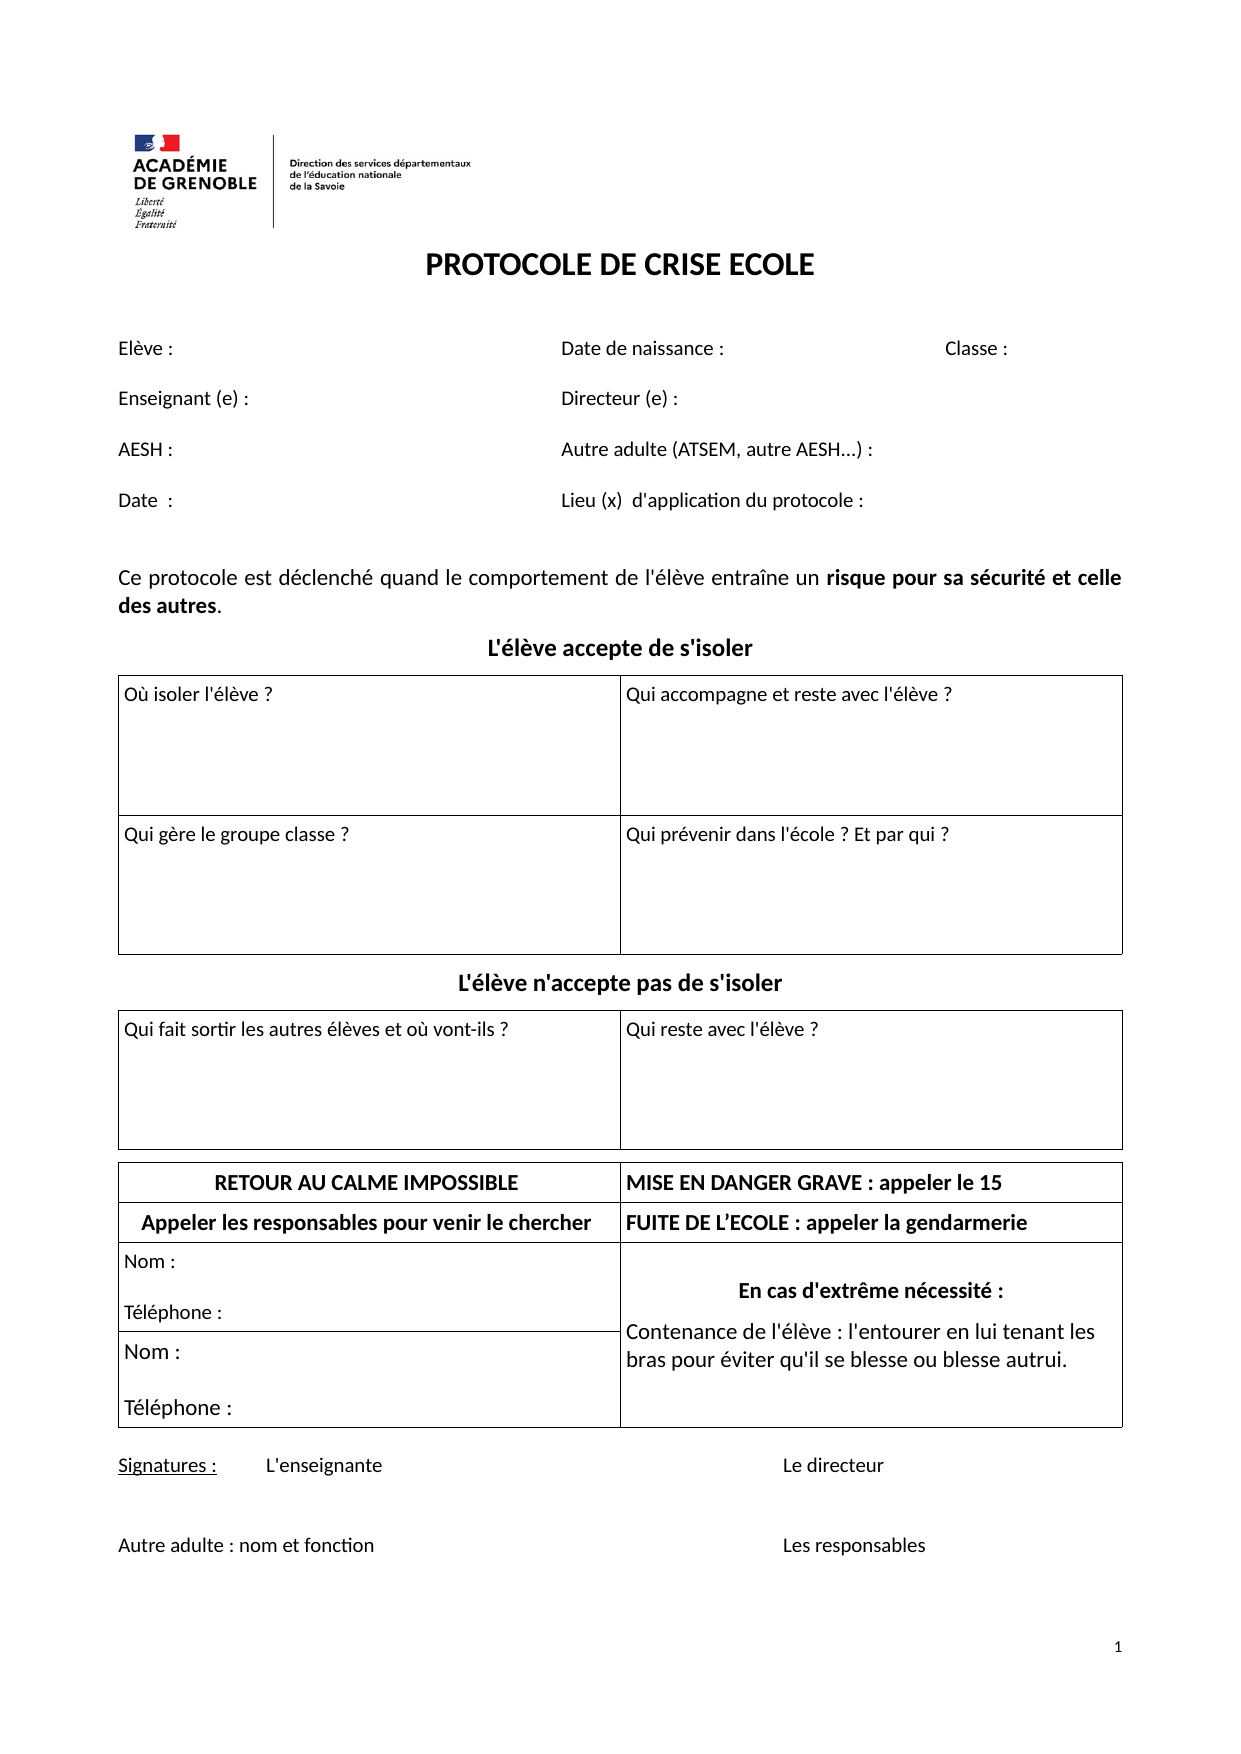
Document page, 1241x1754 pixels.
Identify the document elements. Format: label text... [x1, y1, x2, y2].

text Enseignant (e) : Directeur (e) : [118, 386, 1122, 411]
text Elève : Date de naissance : Classe : [118, 335, 1122, 360]
table_cell Nom : Téléphone : [119, 1243, 620, 1331]
table_header Où isoler l'élève ? [119, 676, 620, 814]
text AESH : Autre adulte (ATSEM, autre AESH...) : [118, 436, 1122, 462]
table_header Qui reste avec l'élève ? [621, 1011, 1122, 1149]
table_cell FUITE DE L’ECOLE : appeler la gendarmerie [621, 1203, 1122, 1242]
table_cell Nom : Téléphone : [119, 1332, 620, 1427]
table_cell Appeler les responsables pour venir le chercher [119, 1203, 620, 1242]
text Autre adulte : nom et fonction Les responsables [118, 1529, 1122, 1557]
text L'élève accepte de s'isoler [118, 632, 1122, 663]
table_cell Qui gère le groupe classe ? [119, 816, 620, 953]
text PROTOCOLE DE CRISE ECOLE [118, 243, 1122, 284]
table_header Qui fait sortir les autres élèves et où vont-ils ? [119, 1011, 620, 1149]
table_header Qui accompagne et reste avec l'élève ? [621, 676, 1122, 814]
text Signatures : L'enseignante Le directeur [118, 1452, 1122, 1478]
text Date : Lieu (x) d'application du protocole : [118, 487, 1122, 513]
table_header MISE EN DANGER GRAVE : appeler le 15 [621, 1163, 1122, 1202]
table_cell En cas d'extrême nécessité : Contenance de l'élève : l'entourer en lui tenant les bras pour éviter qu'il se blesse ou blesse autrui. [621, 1243, 1122, 1427]
table_header RETOUR AU CALME IMPOSSIBLE [119, 1163, 620, 1202]
text Ce protocole est déclenché quand le comportement de l'élève entraîne un risque pour sa sécurité et celle des autres. [118, 563, 1122, 619]
table_cell Qui prévenir dans l'école ? Et par qui ? [621, 816, 1122, 953]
text L'élève n'accepte pas de s'isoler [118, 967, 1122, 997]
